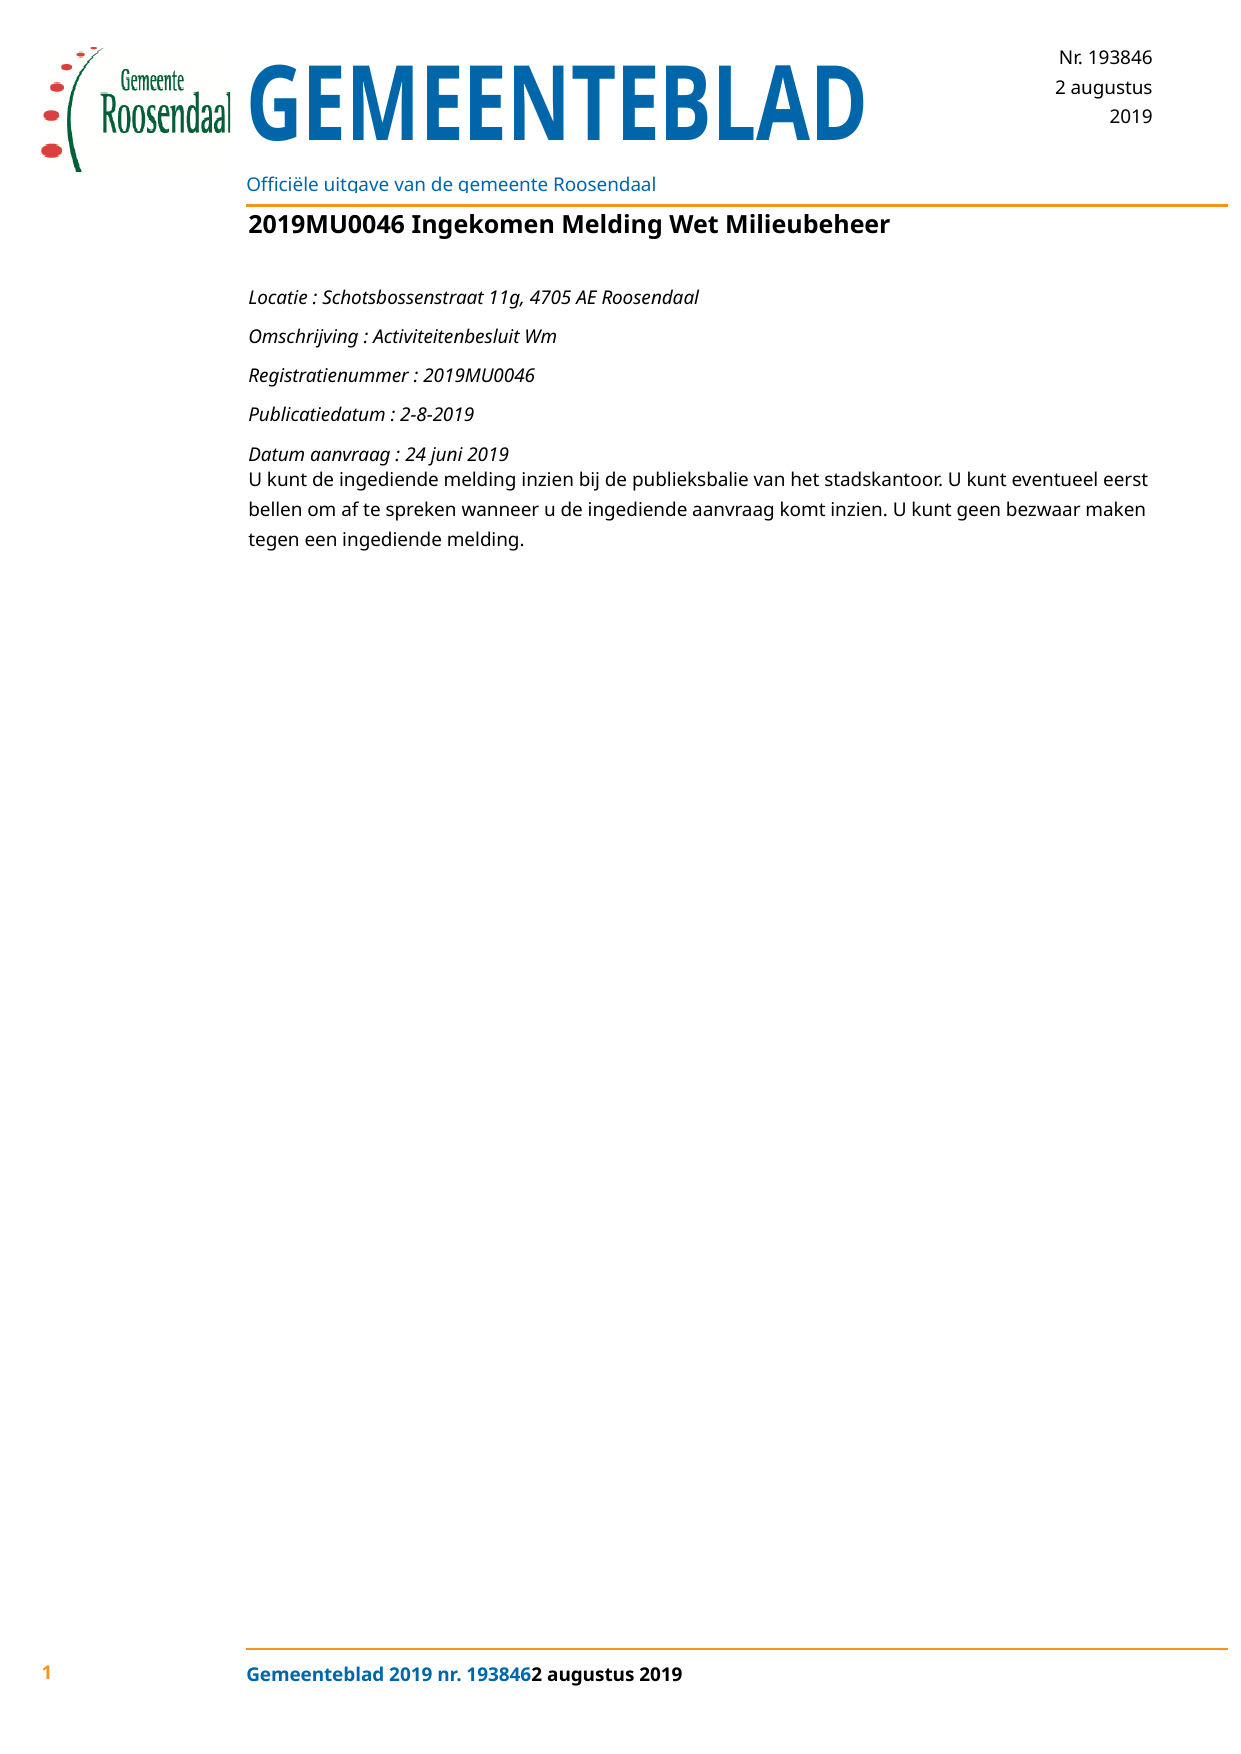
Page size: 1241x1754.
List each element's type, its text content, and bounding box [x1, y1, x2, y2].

text U kunt de ingediende melding inzien bij de publieksbalie van het stadskantoor. U kunt eventueel eerst bellen om af te spreken wanneer u de ingediende aanvraag komt inzien. U kunt geen bezwaar maken tegen een ingediende melding. [248, 467, 1152, 552]
text Publicatiedatum : 2-8-2019 [248, 402, 1152, 427]
text 2019MU0046 Ingekomen Melding Wet Milieubeheer [248, 207, 1152, 241]
picture [41, 47, 231, 172]
text Datum aanvraag : 24 juni 2019 [248, 441, 1152, 467]
text Registratienummer : 2019MU0046 [248, 362, 1152, 388]
text Omschrijving : Activiteitenbesluit Wm [248, 323, 1152, 349]
text Locatie : Schotsbossenstraat 11g, 4705 AE Roosendaal [248, 284, 1152, 309]
